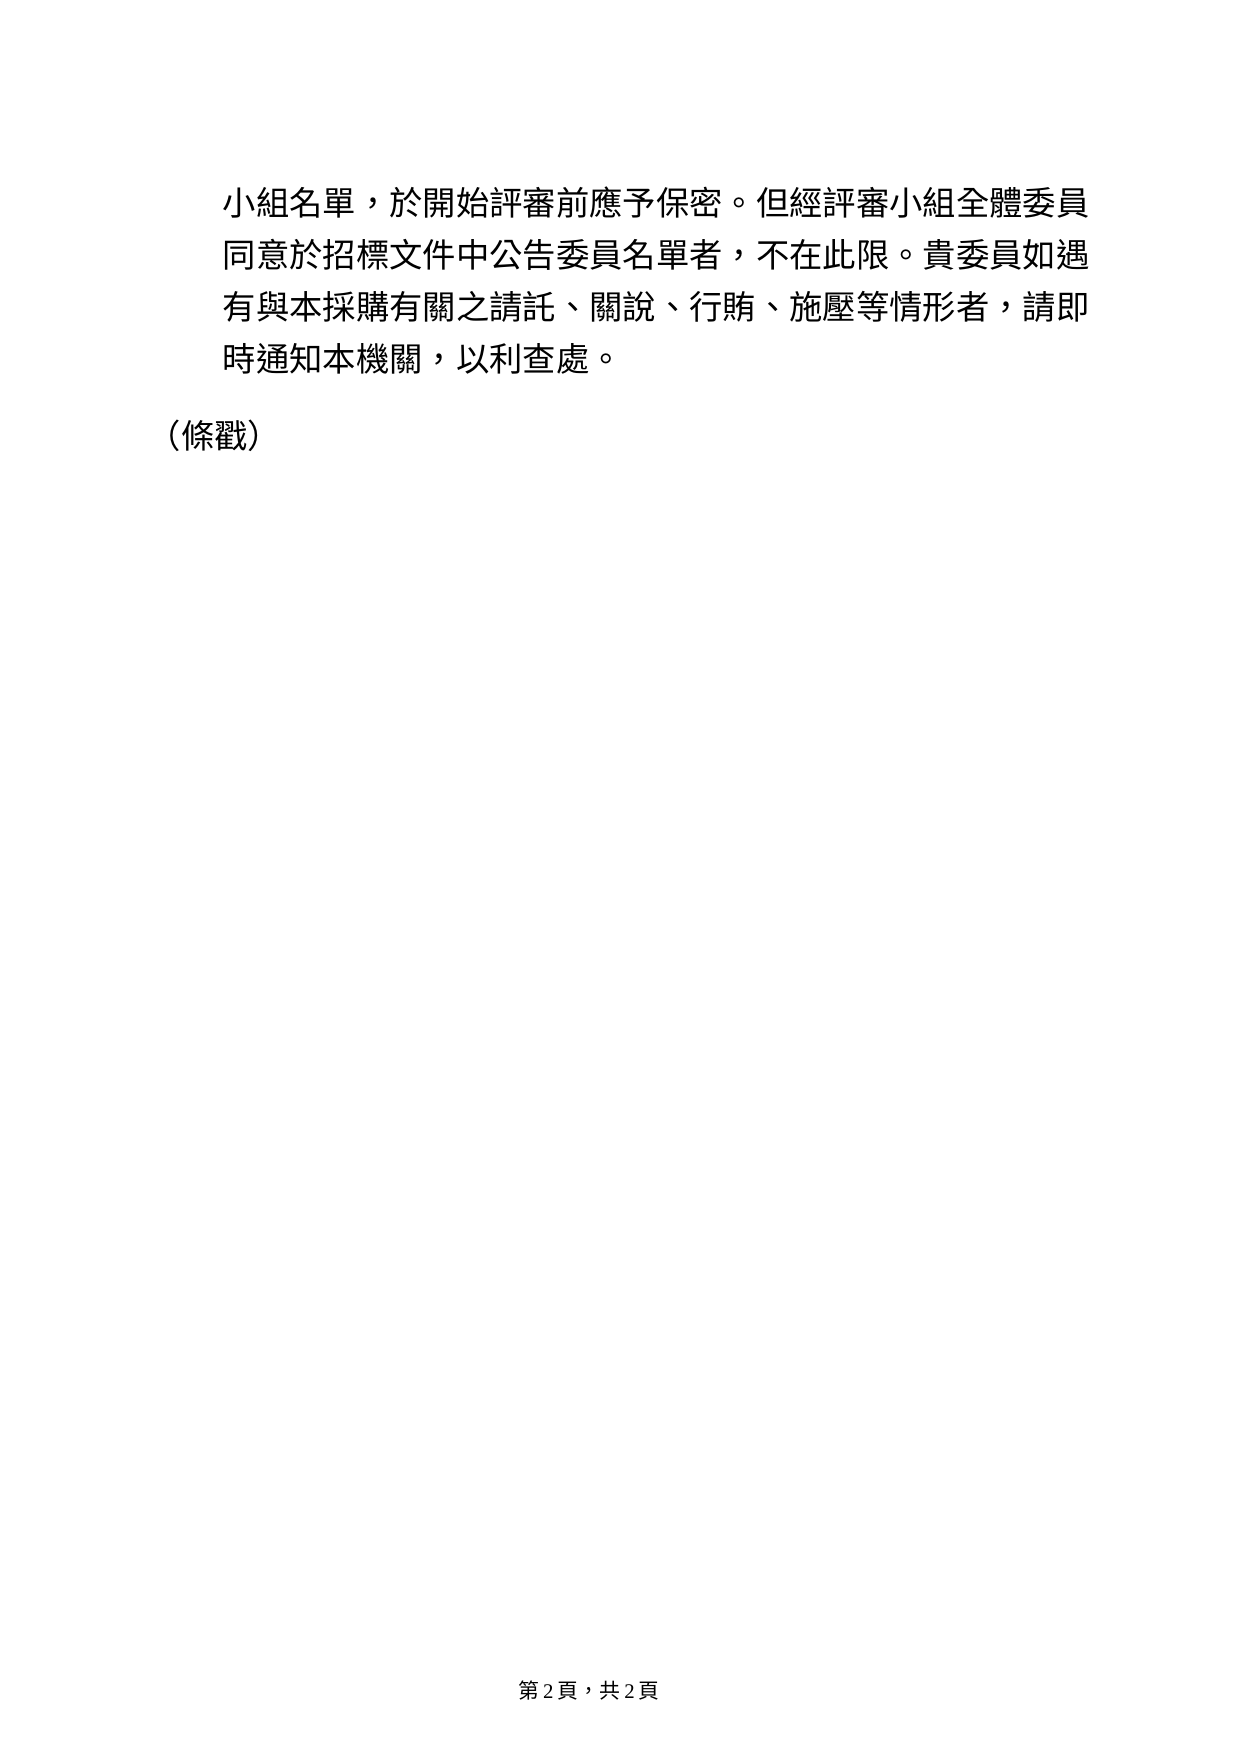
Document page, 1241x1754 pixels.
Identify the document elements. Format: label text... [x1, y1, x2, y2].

list 小組名單，於開始評審前應予保密。但經評審小組全體委員同意於招標文件中公告委員名單者，不在此限。貴委員如遇有與本採購有關之請託、關說、行賄、施壓等情形者，請即時通知本機關，以利查處。 [148, 174, 1092, 382]
text （條戳） [148, 410, 1092, 458]
